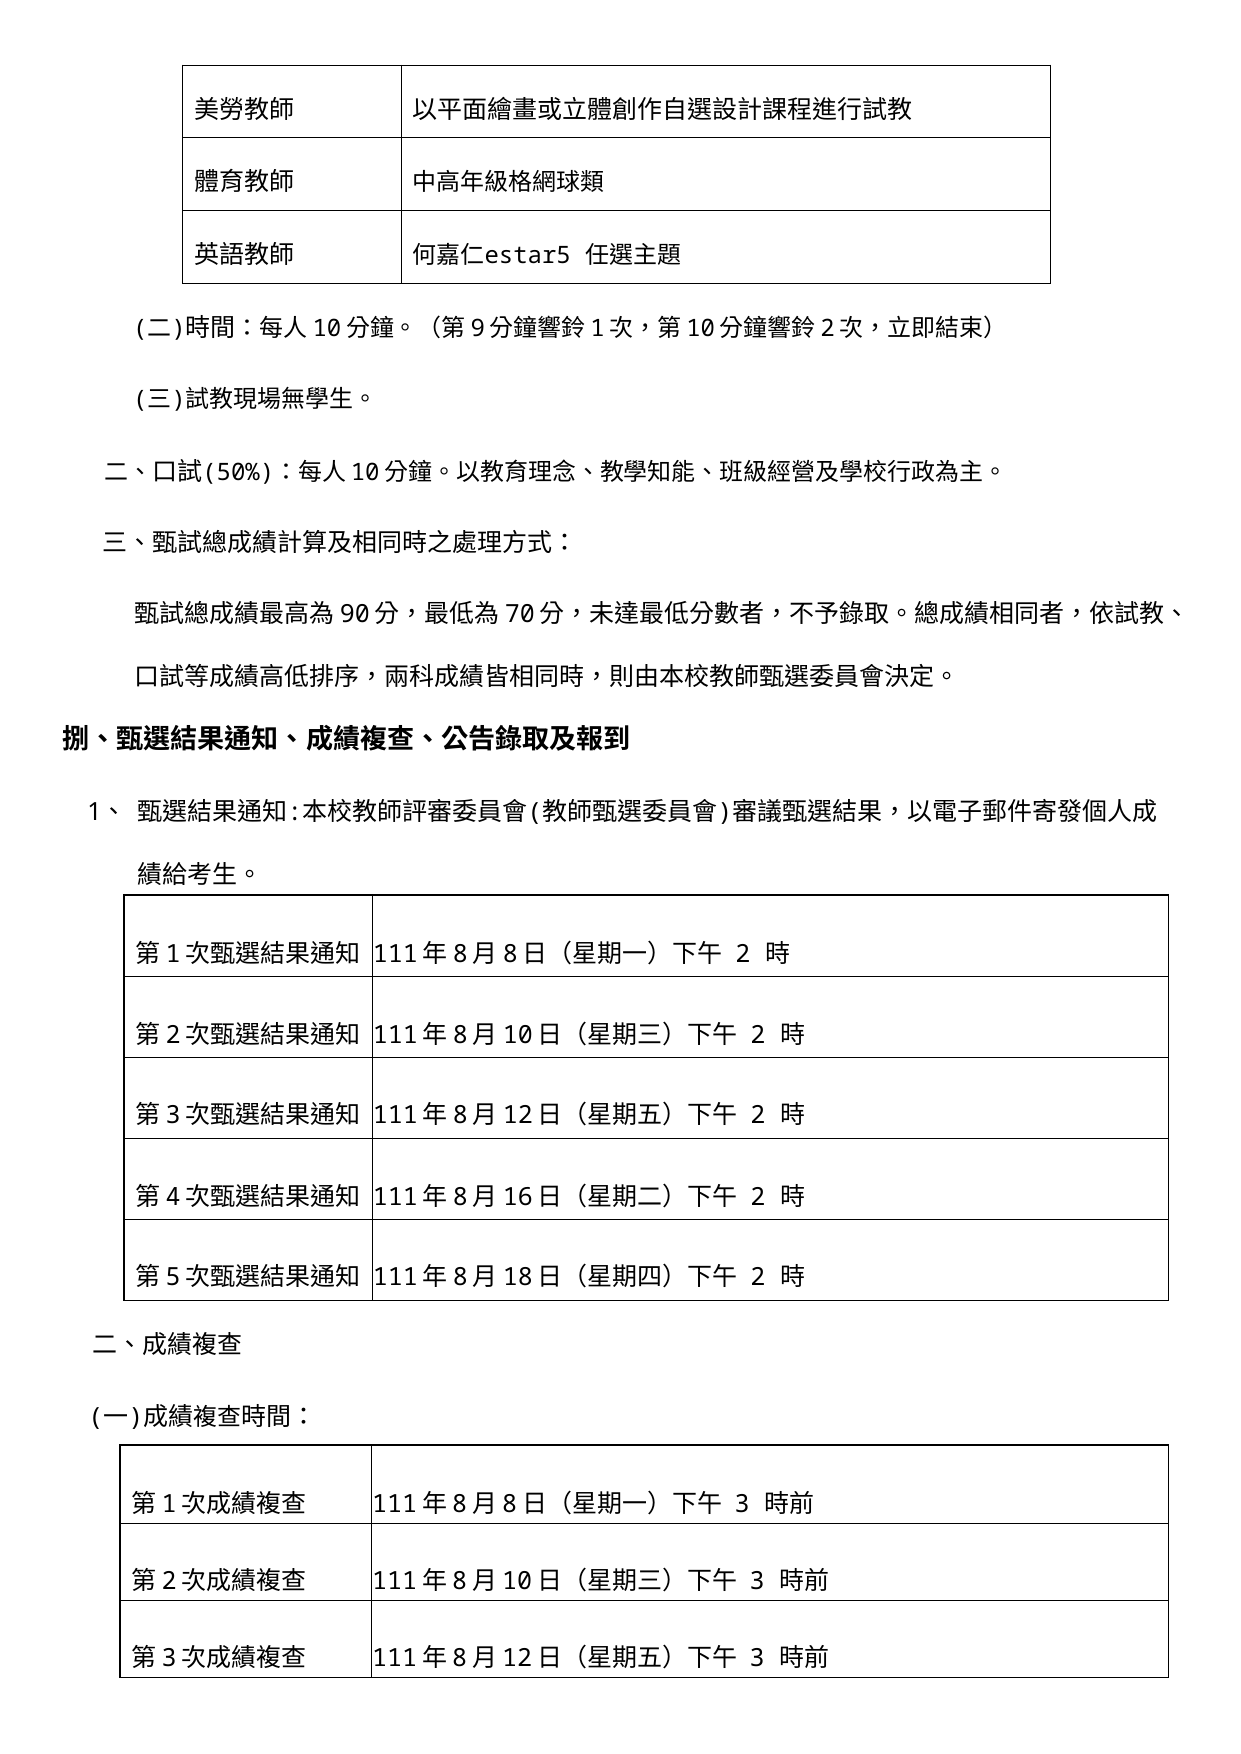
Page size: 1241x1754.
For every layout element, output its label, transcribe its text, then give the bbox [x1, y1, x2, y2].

table_cell 111年8月12日（星期五）下午 3 時前 [372, 1601, 1168, 1677]
text 績給考生。 [137, 831, 1193, 893]
table_cell 111年8月10日（星期三）下午 2 時 [373, 977, 1168, 1057]
table_header 111年8月8日（星期一）下午 3 時前 [372, 1446, 1168, 1522]
table_cell 中高年級格網球類 [402, 138, 1050, 210]
table_cell 第2次甄選結果通知 [125, 977, 372, 1057]
text (二)時間：每人10分鐘。（第9分鐘響鈴1次，第10分鐘響鈴2次，立即結束） [104, 284, 1193, 346]
text (一)成績複查時間： [88, 1373, 1193, 1436]
list 甄選結果通知:本校教師評審委員會(教師甄選委員會)審議甄選結果，以電子郵件寄發個人成 [87, 768, 1193, 831]
text 捌、甄選結果通知、成績複查、公告錄取及報到 [62, 695, 1193, 758]
table_cell 以平面繪畫或立體創作自選設計課程進行試教 [402, 66, 1050, 137]
table_cell 英語教師 [183, 211, 401, 283]
table_cell 第4次甄選結果通知 [125, 1139, 372, 1219]
table_cell 第2次成績複查 [121, 1524, 371, 1600]
table_cell 美勞教師 [183, 66, 401, 137]
text 三、甄試總成績計算及相同時之處理方式： [103, 499, 617, 562]
text (三)試教現場無學生。 [104, 356, 1193, 418]
table_cell 第3次成績複查 [121, 1601, 371, 1677]
table_cell 111年8月18日（星期四）下午 2 時 [373, 1220, 1168, 1299]
table_header 第1次甄選結果通知 [125, 896, 372, 976]
table_cell 111年8月16日（星期二）下午 2 時 [373, 1139, 1168, 1219]
text 二、成績複查 [62, 1301, 1193, 1363]
text 甄試總成績最高為90分，最低為70分，未達最低分數者，不予錄取。總成績相同者，依試教、口試等成績高低排序，兩科成績皆相同時，則由本校教師甄選委員會決定。 [134, 570, 1193, 695]
table_cell 第5次甄選結果通知 [125, 1220, 372, 1299]
table_cell 體育教師 [183, 138, 401, 210]
table_cell 第3次甄選結果通知 [125, 1058, 372, 1138]
table_cell 111年8月10日（星期三）下午 3 時前 [372, 1524, 1168, 1600]
text 二、口試(50%)：每人10分鐘。以教育理念、教學知能、班級經營及學校行政為主。 [104, 427, 1193, 490]
table_cell 111年8月12日（星期五）下午 2 時 [373, 1058, 1168, 1138]
table_cell 何嘉仁estar5 任選主題 [402, 211, 1050, 283]
table_header 111年8月8日（星期一）下午 2 時 [373, 896, 1168, 976]
table_header 第1次成績複查 [121, 1446, 371, 1522]
